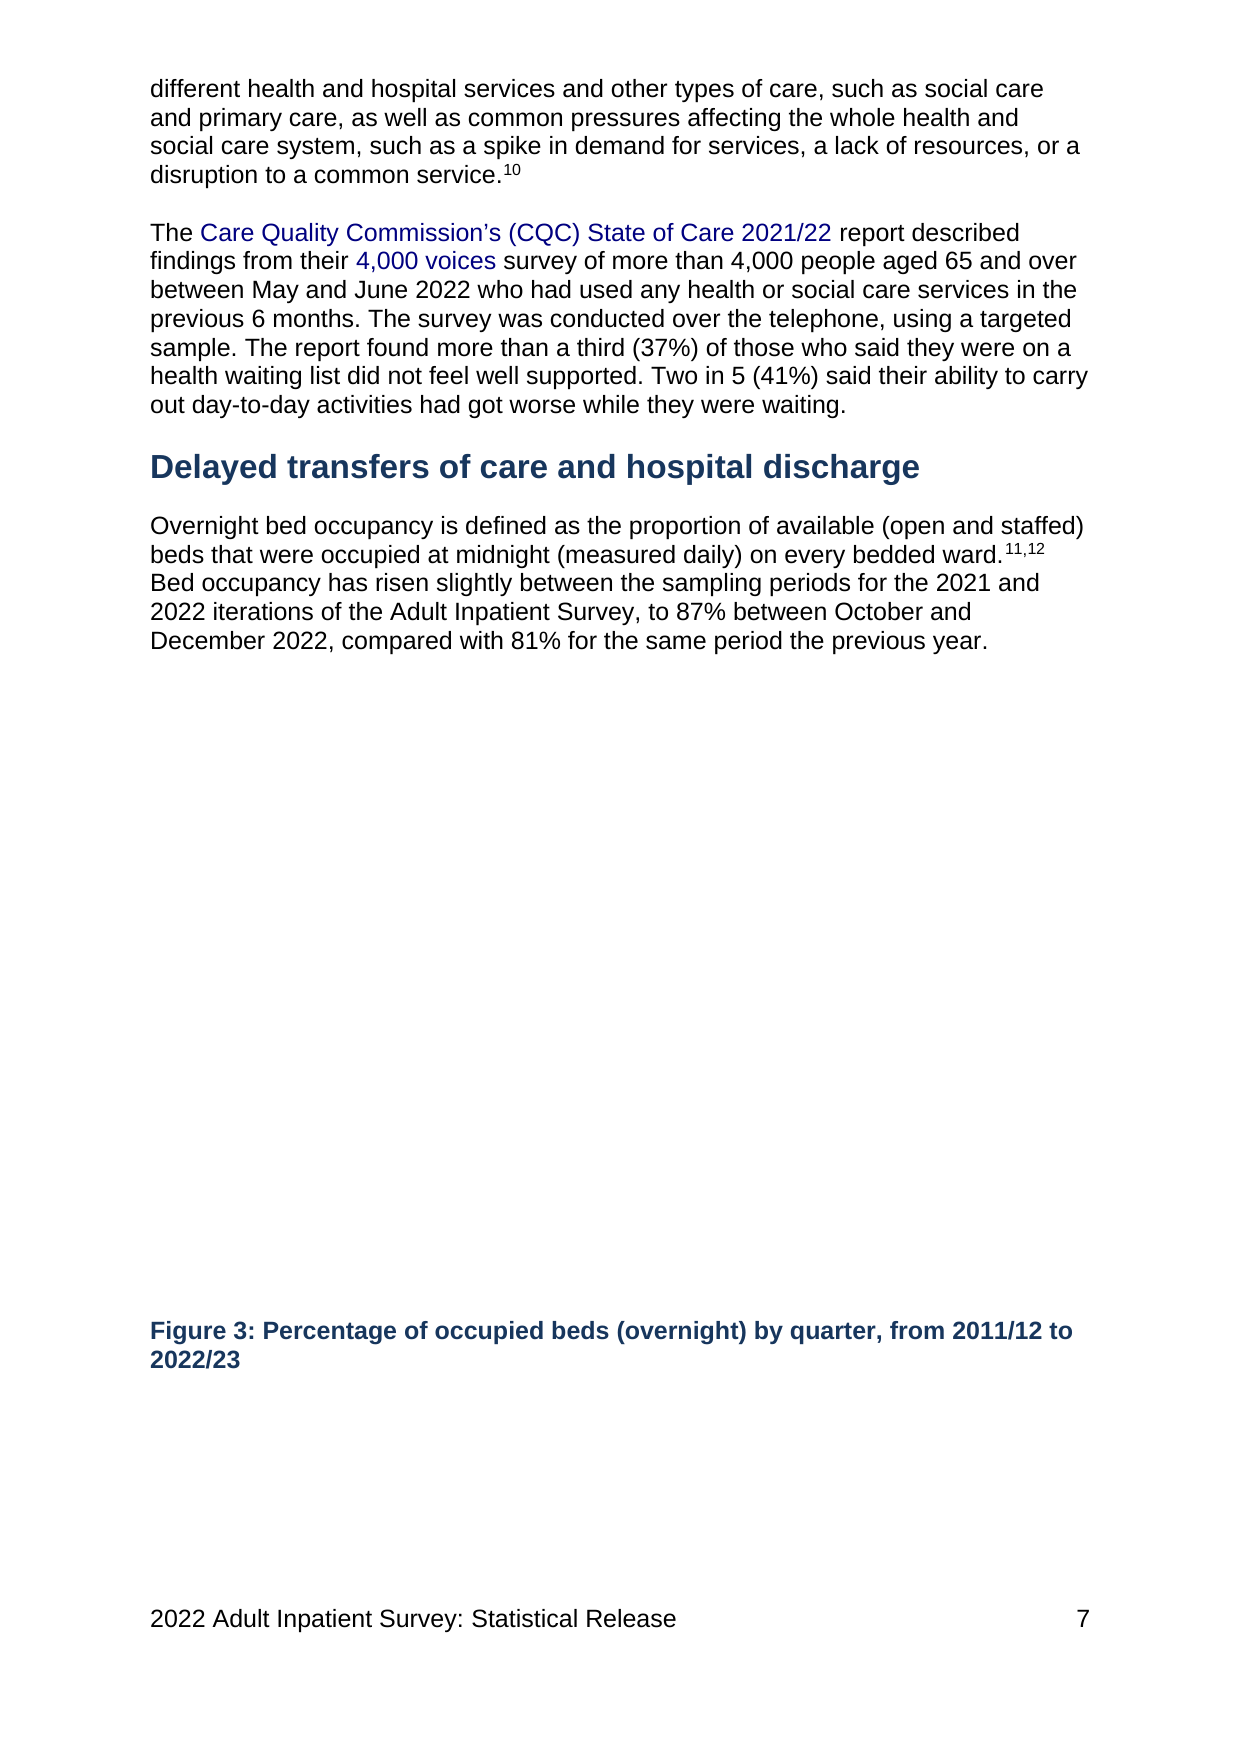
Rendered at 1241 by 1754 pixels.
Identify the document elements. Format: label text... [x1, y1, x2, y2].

text different health and hospital services and other types of care, such as social care and primary care, as well as common pressures affecting the whole health and social care system, such as a spike in demand for services, a lack of resources, or a disruption to a common service. [150, 74, 1090, 189]
text The Care Quality Commission’s (CQC) State of Care 2021/22 report described findings from their 4,000 voices survey of more than 4,000 people aged 65 and over between May and June 2022 who had used any health or social care services in the previous 6 months. The survey was conducted over the telephone, using a targeted sample. The report found more than a third (37%) of those who said they were on a health waiting list did not feel well supported. Two in 5 (41%) said their ability to carry out day-to-day activities had got worse while they were waiting. [150, 217, 1090, 419]
subtitle Delayed transfers of care and hospital discharge [150, 447, 1090, 486]
text Figure 3: Percentage of occupied beds (overnight) by quarter, from 2011/12 to 2022/23 [150, 1316, 1090, 1373]
text Overnight bed occupancy is defined as the proportion of available (open and staffed) beds that were occupied at midnight (measured daily) on every bedded ward., Bed occupancy has risen slightly between the sampling periods for the 2021 and 2022 iterations of the Adult Inpatient Survey, to 87% between October and December 2022, compared with 81% for the same period the previous year. [150, 511, 1090, 655]
